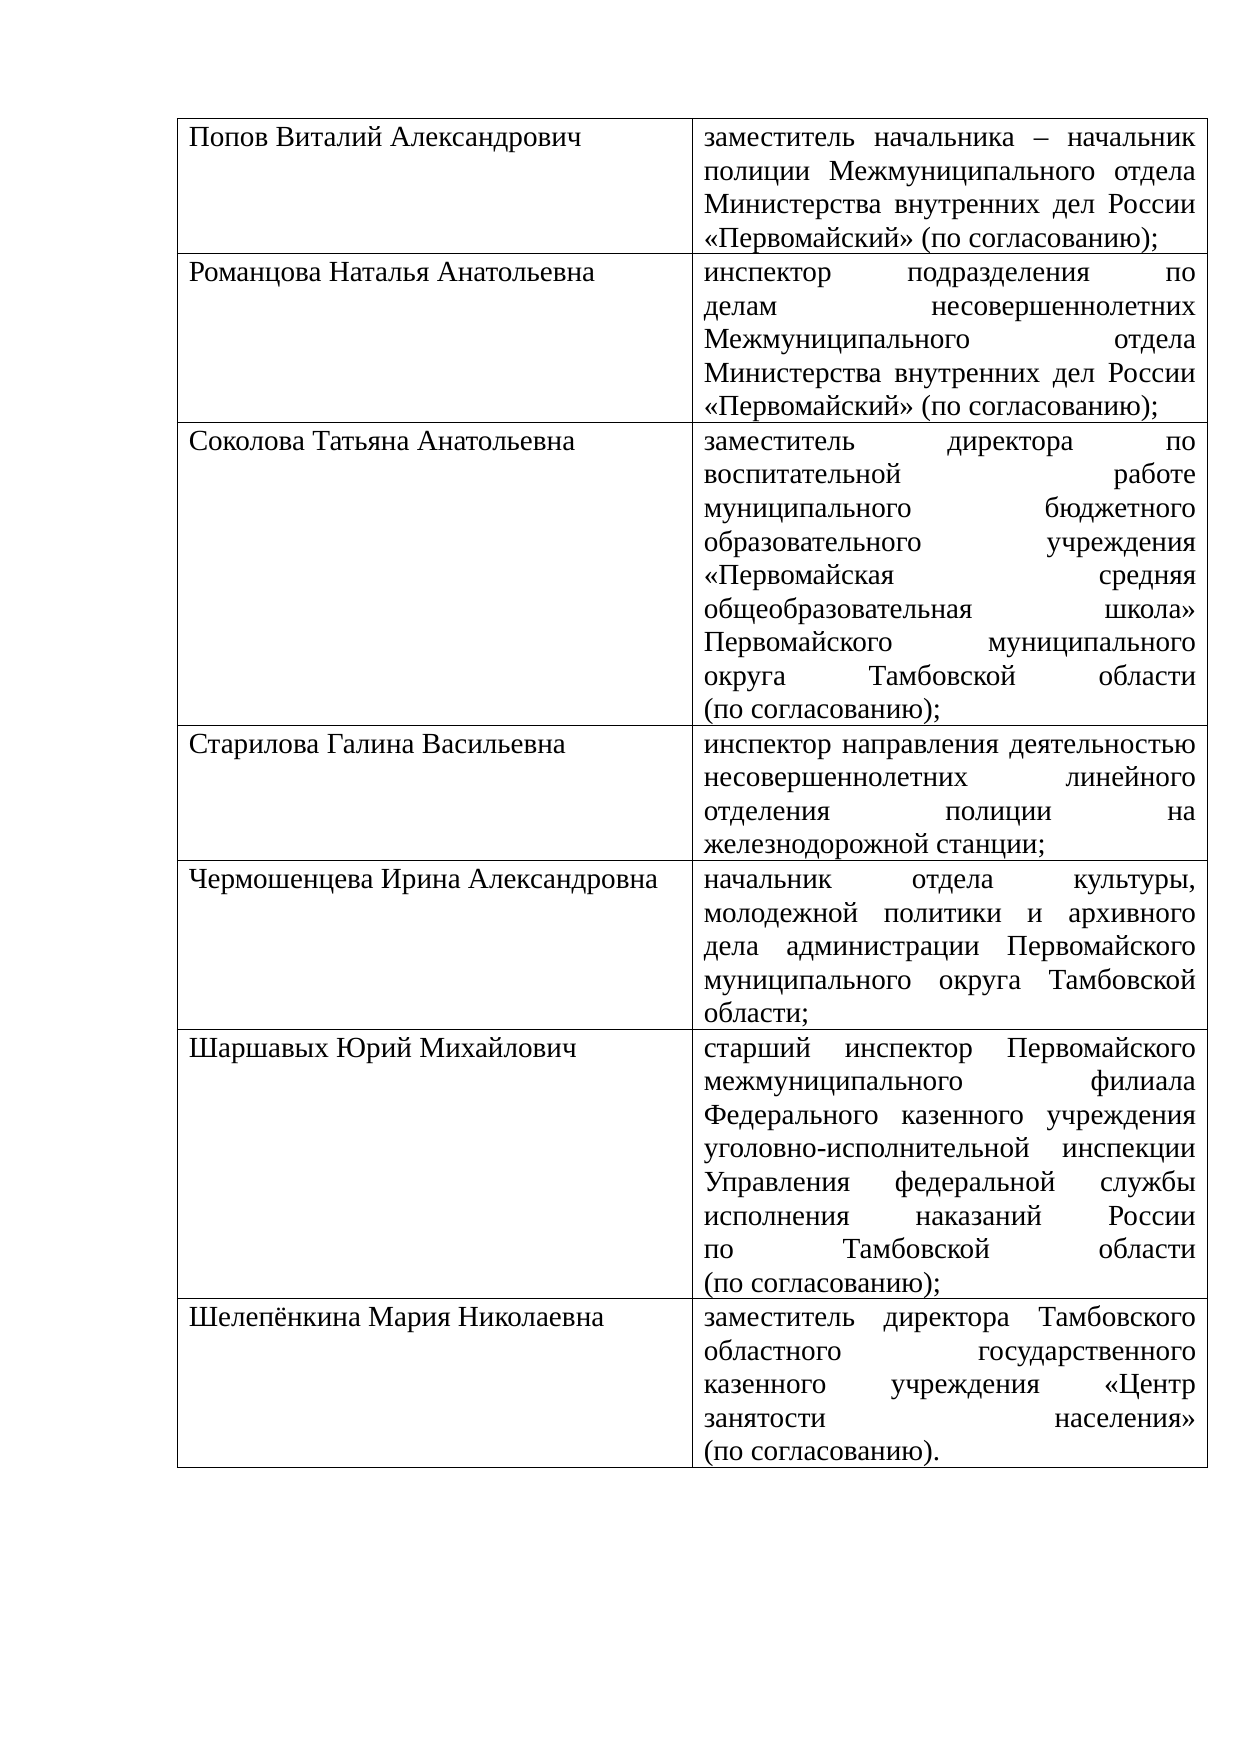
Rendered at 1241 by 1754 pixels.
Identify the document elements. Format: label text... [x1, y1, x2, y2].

table_cell Попов Виталий Александрович [178, 119, 692, 253]
table_cell инспектор подразделения по делам несовершеннолетних Межмуниципального отдела Министерства внутренних дел России «Первомайский» (по согласованию); [693, 254, 1207, 422]
table_cell начальник отдела культуры, молодежной политики и архивного дела администрации Первомайского муниципального округа Тамбовской области; [693, 861, 1207, 1029]
table_cell Старилова Галина Васильевна [178, 726, 692, 860]
table_cell инспектор направления деятельностью несовершеннолетних линейного отделения полиции на железнодорожной станции; [693, 726, 1207, 860]
table_cell Шаршавых Юрий Михайлович [178, 1030, 692, 1298]
table_cell заместитель директора по воспитательной работе муниципального бюджетного образовательного учреждения «Первомайская средняя общеобразовательная школа» Первомайского муниципального округа Тамбовской области (по согласованию); [693, 423, 1207, 725]
table_cell заместитель директора Тамбовского областного государственного казенного учреждения «Центр занятости населения» (по согласованию). [693, 1299, 1207, 1467]
table_cell старший инспектор Первомайского межмуниципального филиала Федерального казенного учреждения уголовно-исполнительной инспекции Управления федеральной службы исполнения наказаний России по Тамбовской области (по согласованию); [693, 1030, 1207, 1298]
table_cell Чермошенцева Ирина Александровна [178, 861, 692, 1029]
table_cell Шелепёнкина Мария Николаевна [178, 1299, 692, 1467]
table_cell Соколова Татьяна Анатольевна [178, 423, 692, 725]
table_cell Романцова Наталья Анатольевна [178, 254, 692, 422]
table_cell заместитель начальника – начальник полиции Межмуниципального отдела Министерства внутренних дел России «Первомайский» (по согласованию); [693, 119, 1207, 253]
